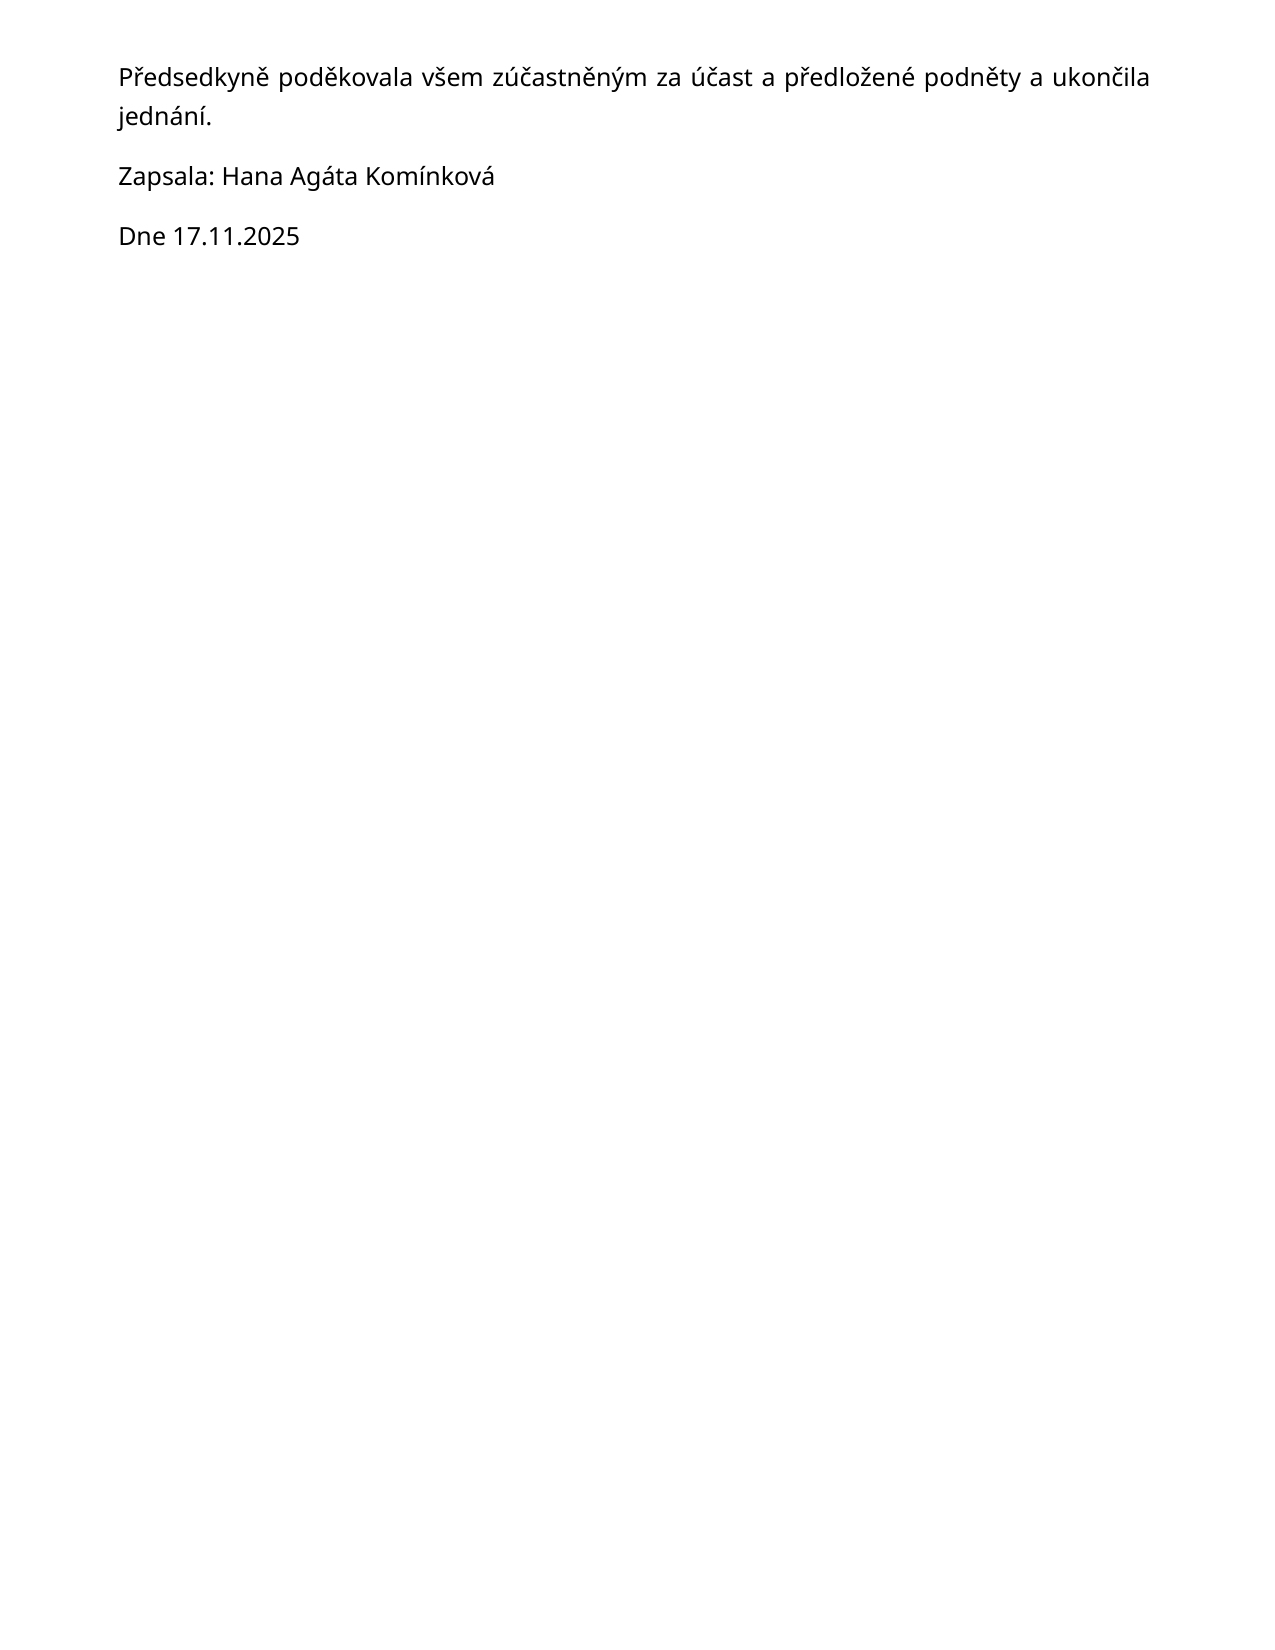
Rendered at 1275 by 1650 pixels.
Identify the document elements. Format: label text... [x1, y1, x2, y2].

text Zapsala: Hana Agáta Komínková [118, 158, 1152, 193]
text Předsedkyně poděkovala všem zúčastněným za účast a předložené podněty a ukončila jednání. [118, 59, 1152, 133]
text Dne 17.11.2025 [118, 218, 1152, 253]
